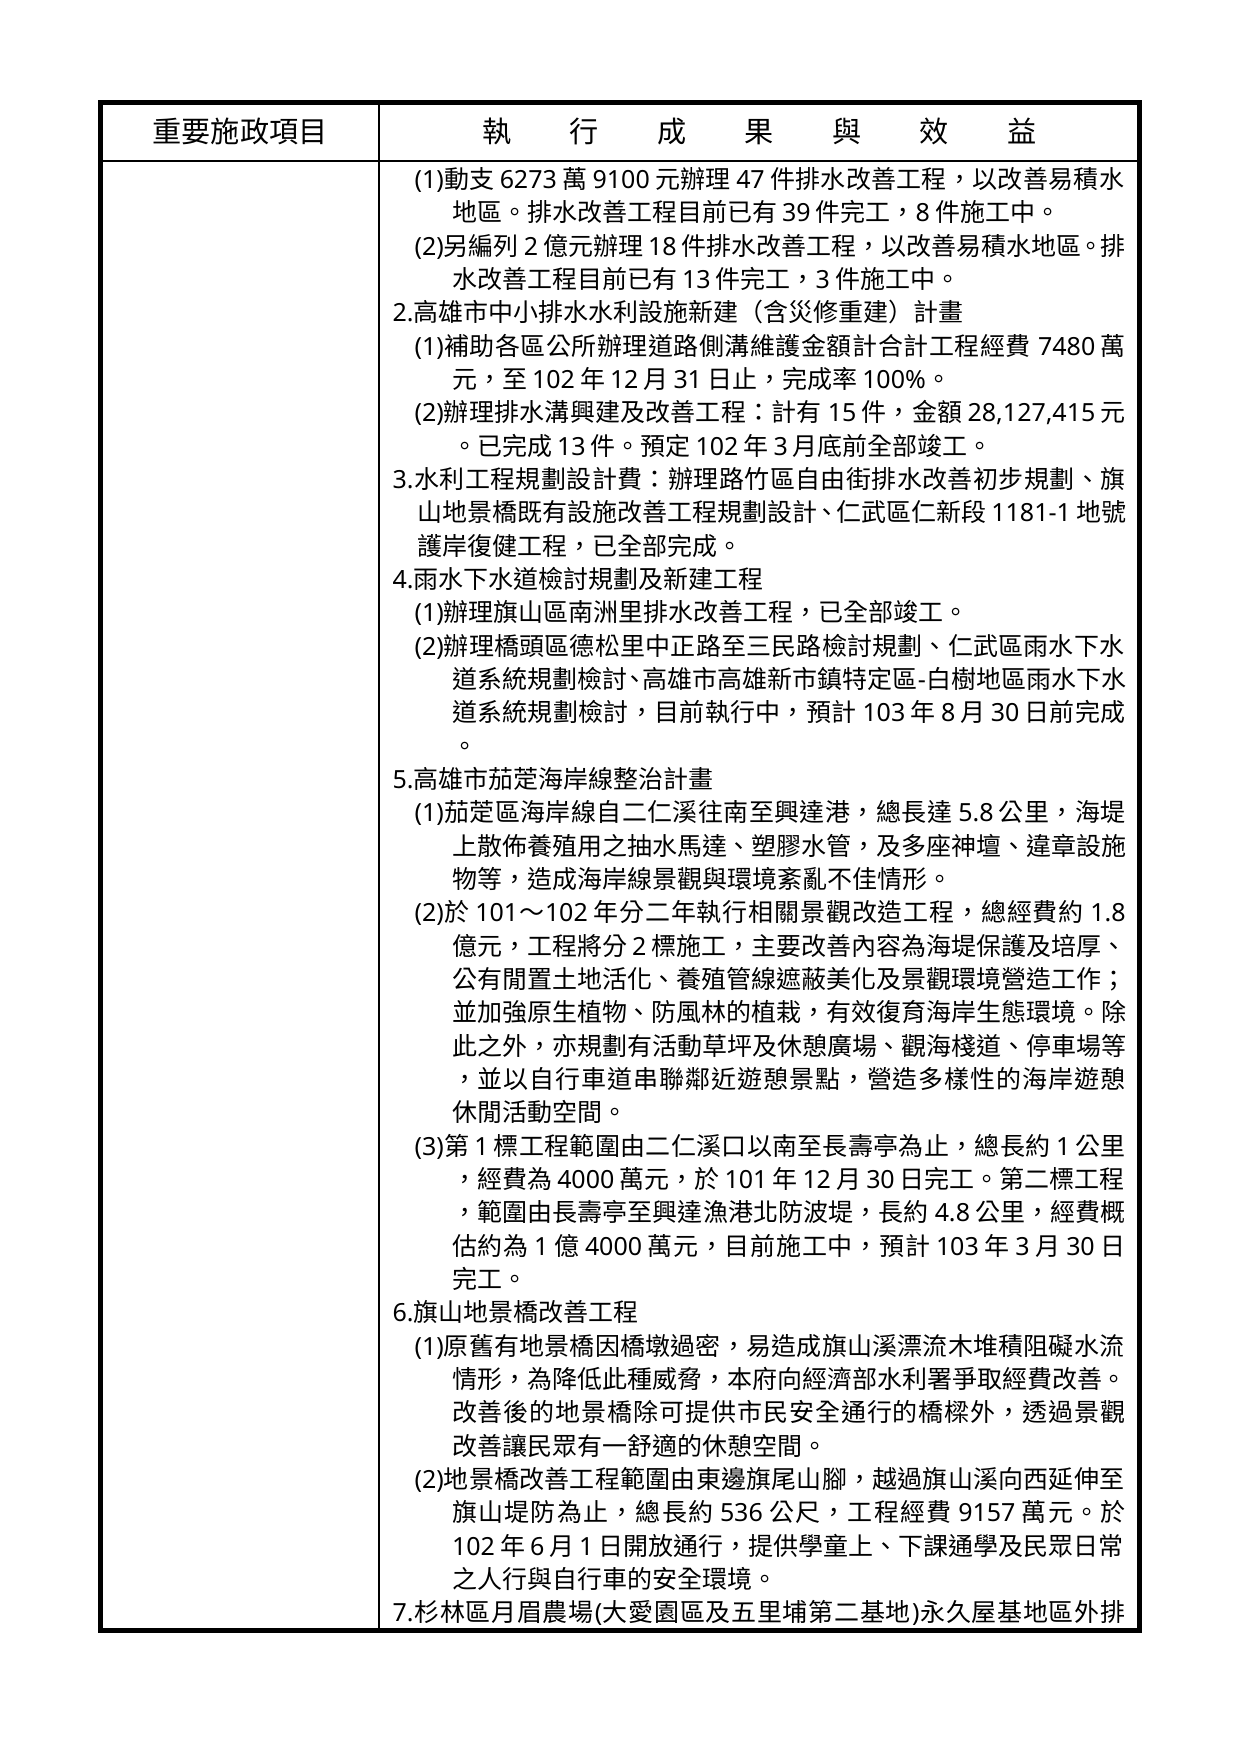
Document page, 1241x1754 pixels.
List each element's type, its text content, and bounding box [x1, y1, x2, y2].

table_cell (1)動支6273萬9100元辦理47件排水改善工程，以改善易積水地區。排水改善工程目前已有39件完工，8件施工中。 (2)另編列2億元辦理18件排水改善工程，以改善易積水地區。排水改善工程目前已有13件完工，3件施工中。 2.高雄市中小排水水利設施新建（含災修重建）計畫 (1)補助各區公所辦理道路側溝維護金額計合計工程經費7480萬元，至102年12月31日止，完成率100%。 (2)辦理排水溝興建及改善工程：計有15件，金額28,127,415元。已完成13件。預定102年3月底前全部竣工。 3.水利工程規劃設計費：辦理路竹區自由街排水改善初步規劃、旗山地景橋既有設施改善工程規劃設計、仁武區仁新段1181-1地號護岸復健工程，已全部完成。 4.雨水下水道檢討規劃及新建工程 (1)辦理旗山區南洲里排水改善工程，已全部竣工。 (2)辦理橋頭區德松里中正路至三民路檢討規劃、仁武區雨水下水道系統規劃檢討、高雄市高雄新市鎮特定區-白樹地區雨水下水道系統規劃檢討，目前執行中，預計103年8月30日前完成。 5.高雄市茄萣海岸線整治計畫 (1)茄萣區海岸線自二仁溪往南至興達港，總長達5.8公里，海堤上散佈養殖用之抽水馬達、塑膠水管，及多座神壇、違章設施物等，造成海岸線景觀與環境紊亂不佳情形。 (2)於101～102年分二年執行相關景觀改造工程，總經費約1.8億元，工程將分2標施工，主要改善內容為海堤保護及培厚、公有閒置土地活化、養殖管線遮蔽美化及景觀環境營造工作；並加強原生植物、防風林的植栽，有效復育海岸生態環境。除此之外，亦規劃有活動草坪及休憩廣場、觀海棧道、停車場等，並以自行車道串聯鄰近遊憩景點，營造多樣性的海岸遊憩休閒活動空間。 (3)第1標工程範圍由二仁溪口以南至長壽亭為止，總長約1公里，經費為4000萬元，於101年12月30日完工。第二標工程，範圍由長壽亭至興達漁港北防波堤，長約4.8公里，經費概估約為1億4000萬元，目前施工中，預計103年3月30日完工。 6.旗山地景橋改善工程 (1)原舊有地景橋因橋墩過密，易造成旗山溪漂流木堆積阻礙水流情形，為降低此種威脅，本府向經濟部水利署爭取經費改善。改善後的地景橋除可提供市民安全通行的橋樑外，透過景觀改善讓民眾有一舒適的休憩空間。 (2)地景橋改善工程範圍由東邊旗尾山腳，越過旗山溪向西延伸至旗山堤防為止，總長約536公尺，工程經費9157萬元。於102年6月1日開放通行，提供學童上、下課通學及民眾日常之人行與自行車的安全環境。 7.杉林區月眉農場(大愛園區及五里埔第二基地)永久屋基地區外排 [380, 162, 1137, 1628]
table_cell [103, 162, 378, 1628]
table_header 執 行 成 果 與 效 益 [380, 105, 1137, 159]
table_header 重要施政項目 [103, 105, 378, 159]
